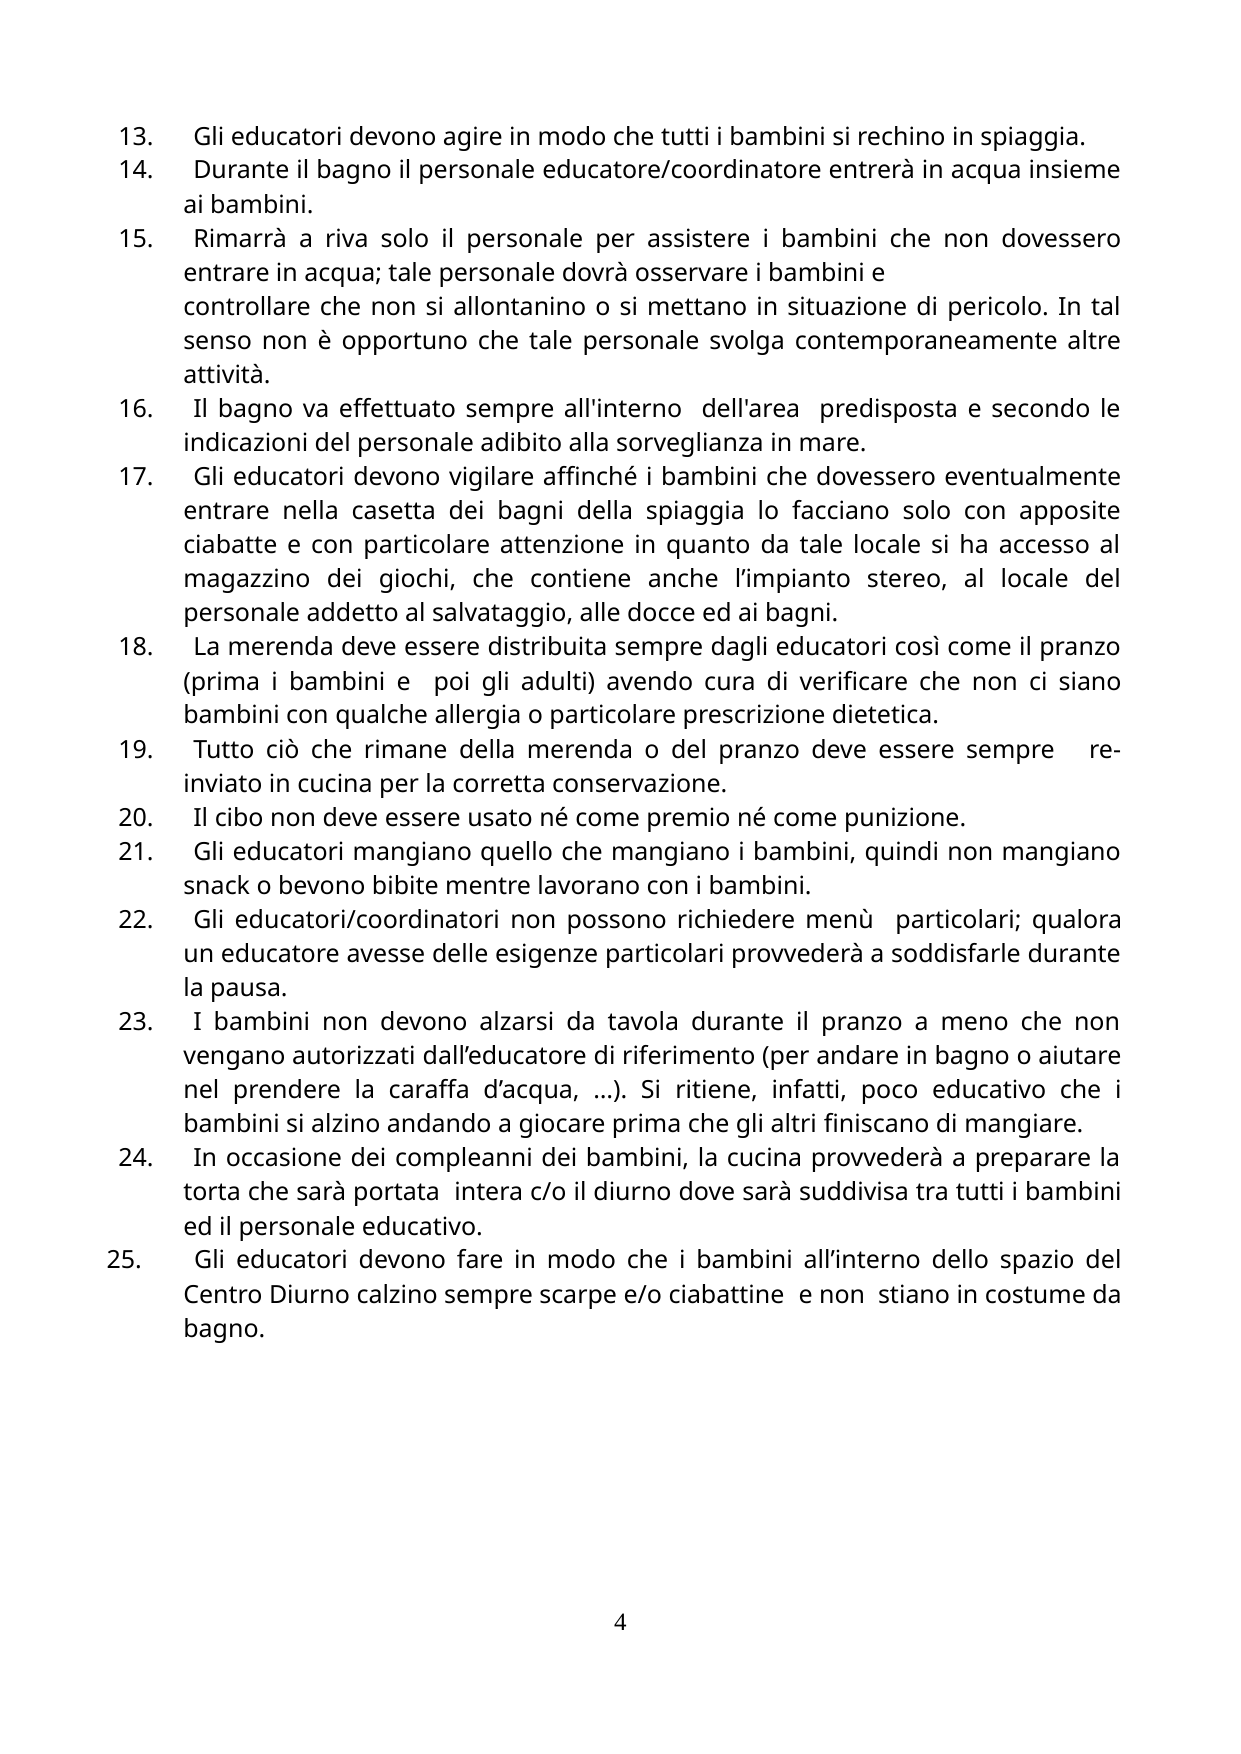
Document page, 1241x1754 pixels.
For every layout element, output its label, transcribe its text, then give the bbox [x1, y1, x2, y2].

list Tutto ciò che rimane della merenda o del pranzo deve essere sempre re-inviato in cucina per la corretta conservazione. [118, 731, 1122, 799]
list In occasione dei compleanni dei bambini, la cucina provvederà a preparare la torta che sarà portata intera c/o il diurno dove sarà suddivisa tra tutti i bambini ed il personale educativo. [118, 1140, 1122, 1242]
list Gli educatori mangiano quello che mangiano i bambini, quindi non mangiano snack o bevono bibite mentre lavorano con i bambini. [118, 833, 1122, 902]
list controllare che non si allontanino o si mettano in situazione di pericolo. In tal senso non è opportuno che tale personale svolga contemporaneamente altre attività. [118, 288, 1122, 391]
list La merenda deve essere distribuita sempre dagli educatori così come il pranzo (prima i bambini e poi gli adulti) avendo cura di verificare che non ci siano bambini con qualche allergia o particolare prescrizione dietetica. [118, 629, 1122, 731]
list Gli educatori devono fare in modo che i bambini all’interno dello spazio del Centro Diurno calzino sempre scarpe e/o ciabattine e non stiano in costume da bagno. [106, 1242, 1122, 1344]
list Rimarrà a riva solo il personale per assistere i bambini che non dovessero entrare in acqua; tale personale dovrà osservare i bambini e [118, 220, 1122, 288]
list Durante il bagno il personale educatore/coordinatore entrerà in acqua insieme ai bambini. [118, 152, 1122, 220]
list Gli educatori/coordinatori non possono richiedere menù particolari; qualora un educatore avesse delle esigenze particolari provvederà a soddisfarle durante la pausa. [118, 902, 1122, 1004]
list I bambini non devono alzarsi da tavola durante il pranzo a meno che non vengano autorizzati dall’educatore di riferimento (per andare in bagno o aiutare nel prendere la caraffa d’acqua, …). Si ritiene, infatti, poco educativo che i bambini si alzino andando a giocare prima che gli altri finiscano di mangiare. [118, 1004, 1122, 1140]
list Il cibo non deve essere usato né come premio né come punizione. [118, 799, 1122, 833]
list Gli educatori devono vigilare affinché i bambini che dovessero eventualmente entrare nella casetta dei bagni della spiaggia lo facciano solo con apposite ciabatte e con particolare attenzione in quanto da tale locale si ha accesso al magazzino dei giochi, che contiene anche l’impianto stereo, al locale del personale addetto al salvataggio, alle docce ed ai bagni. [118, 459, 1122, 629]
list Il bagno va effettuato sempre all'interno dell'area predisposta e secondo le indicazioni del personale adibito alla sorveglianza in mare. [118, 391, 1122, 459]
list Gli educatori devono agire in modo che tutti i bambini si rechino in spiaggia. [118, 118, 1122, 152]
